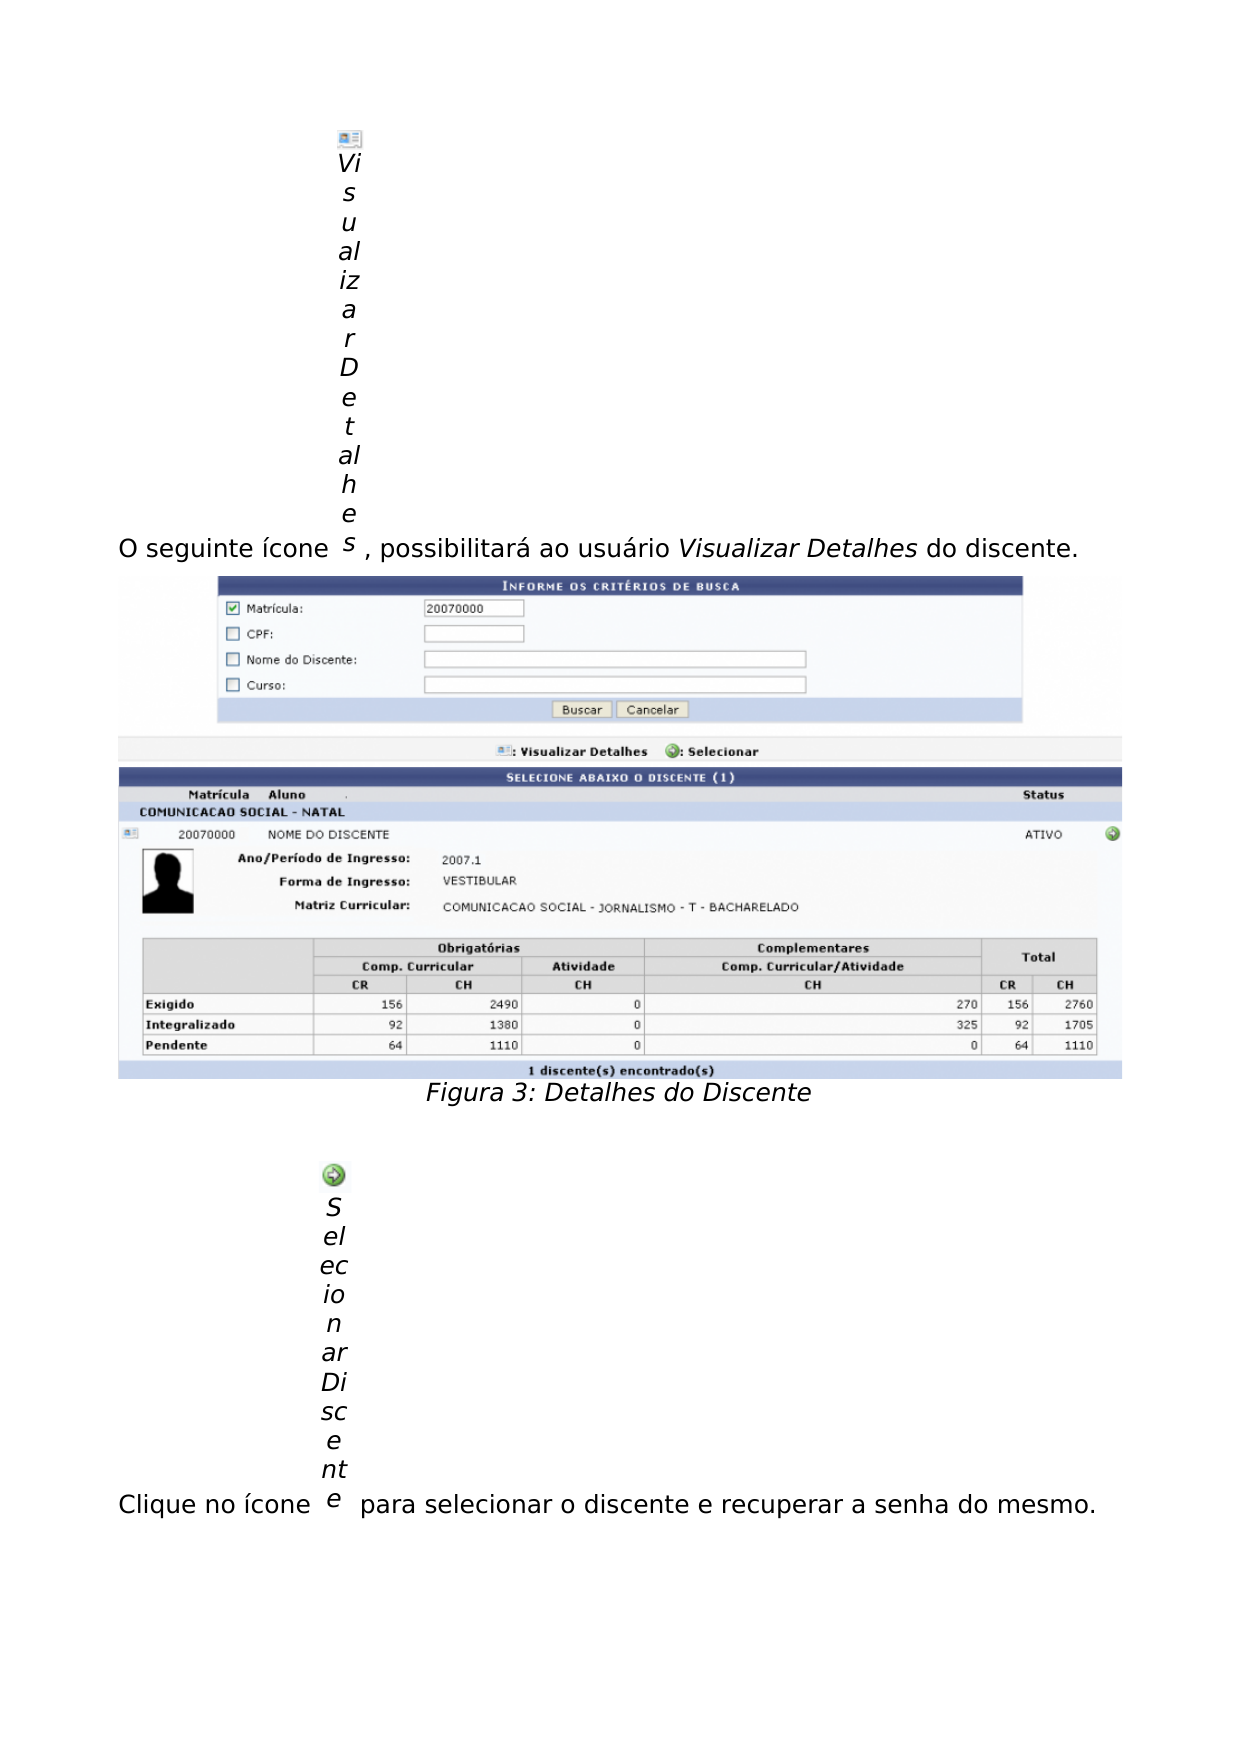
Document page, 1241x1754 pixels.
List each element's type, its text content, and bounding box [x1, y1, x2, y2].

text O seguinte ícone , possibilitará ao usuário Visualizar Detalhes do discente. [118, 118, 1122, 564]
picture [118, 576, 1123, 1079]
picture [318, 1161, 352, 1193]
text Visualizar Detalhes [337, 150, 363, 558]
text Selecionar Discente [319, 1193, 352, 1513]
picture [337, 130, 364, 150]
text Figura 3: Detalhes do Discente [118, 1079, 1122, 1107]
text Clique no ícone para selecionar o discente e recuperar a senha do mesmo. [118, 1149, 1122, 1519]
